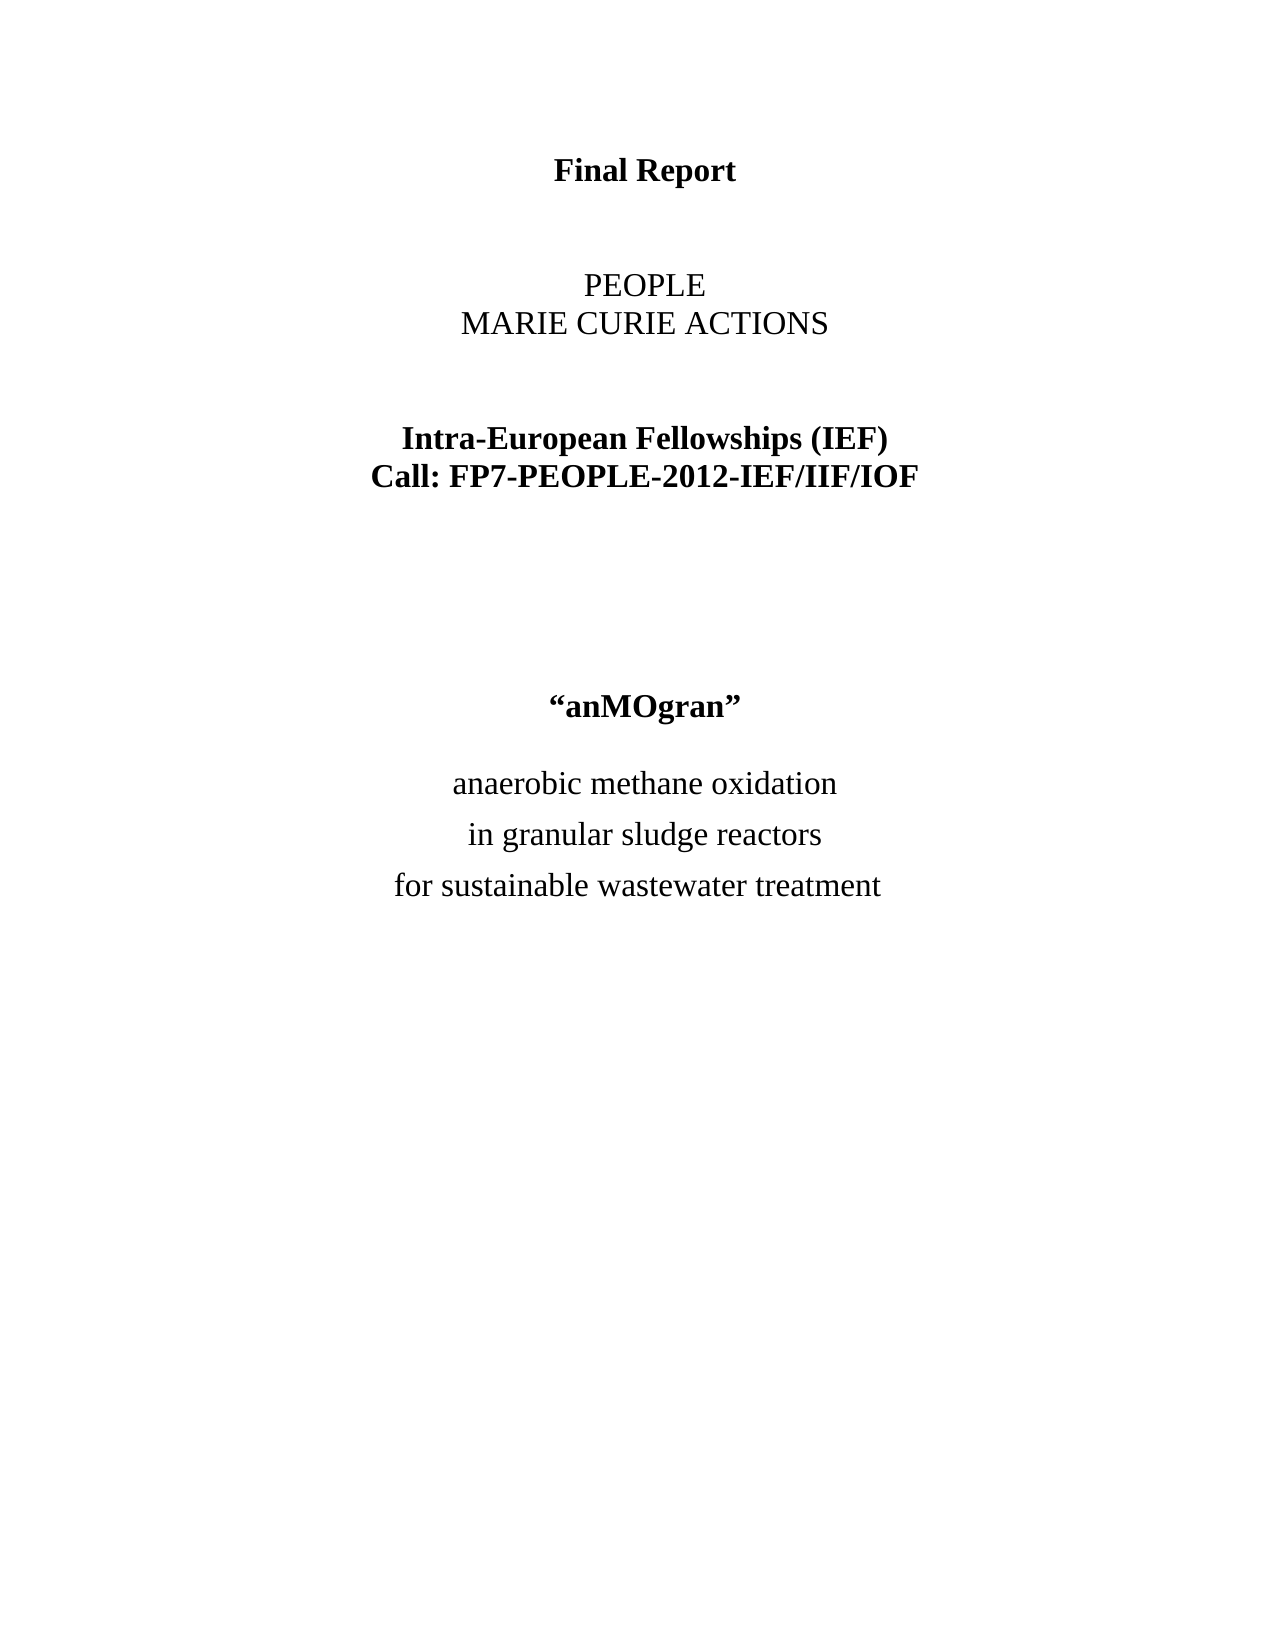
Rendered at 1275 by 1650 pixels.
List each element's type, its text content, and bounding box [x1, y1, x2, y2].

text in granular sludge reactors [150, 814, 1140, 852]
text “anMOgran” [150, 610, 1140, 725]
text PEOPLE [150, 265, 1140, 303]
text MARIE CURIE ACTIONS [150, 303, 1140, 342]
text anaerobic methane oxidation [150, 763, 1140, 802]
text Call: FP7-PEOPLE-2012-IEF/IIF/IOF [150, 457, 1140, 495]
text Final Report [150, 150, 1140, 188]
text Intra-European Fellowships (IEF) [150, 418, 1140, 457]
text for sustainable wastewater treatment [150, 865, 1125, 903]
